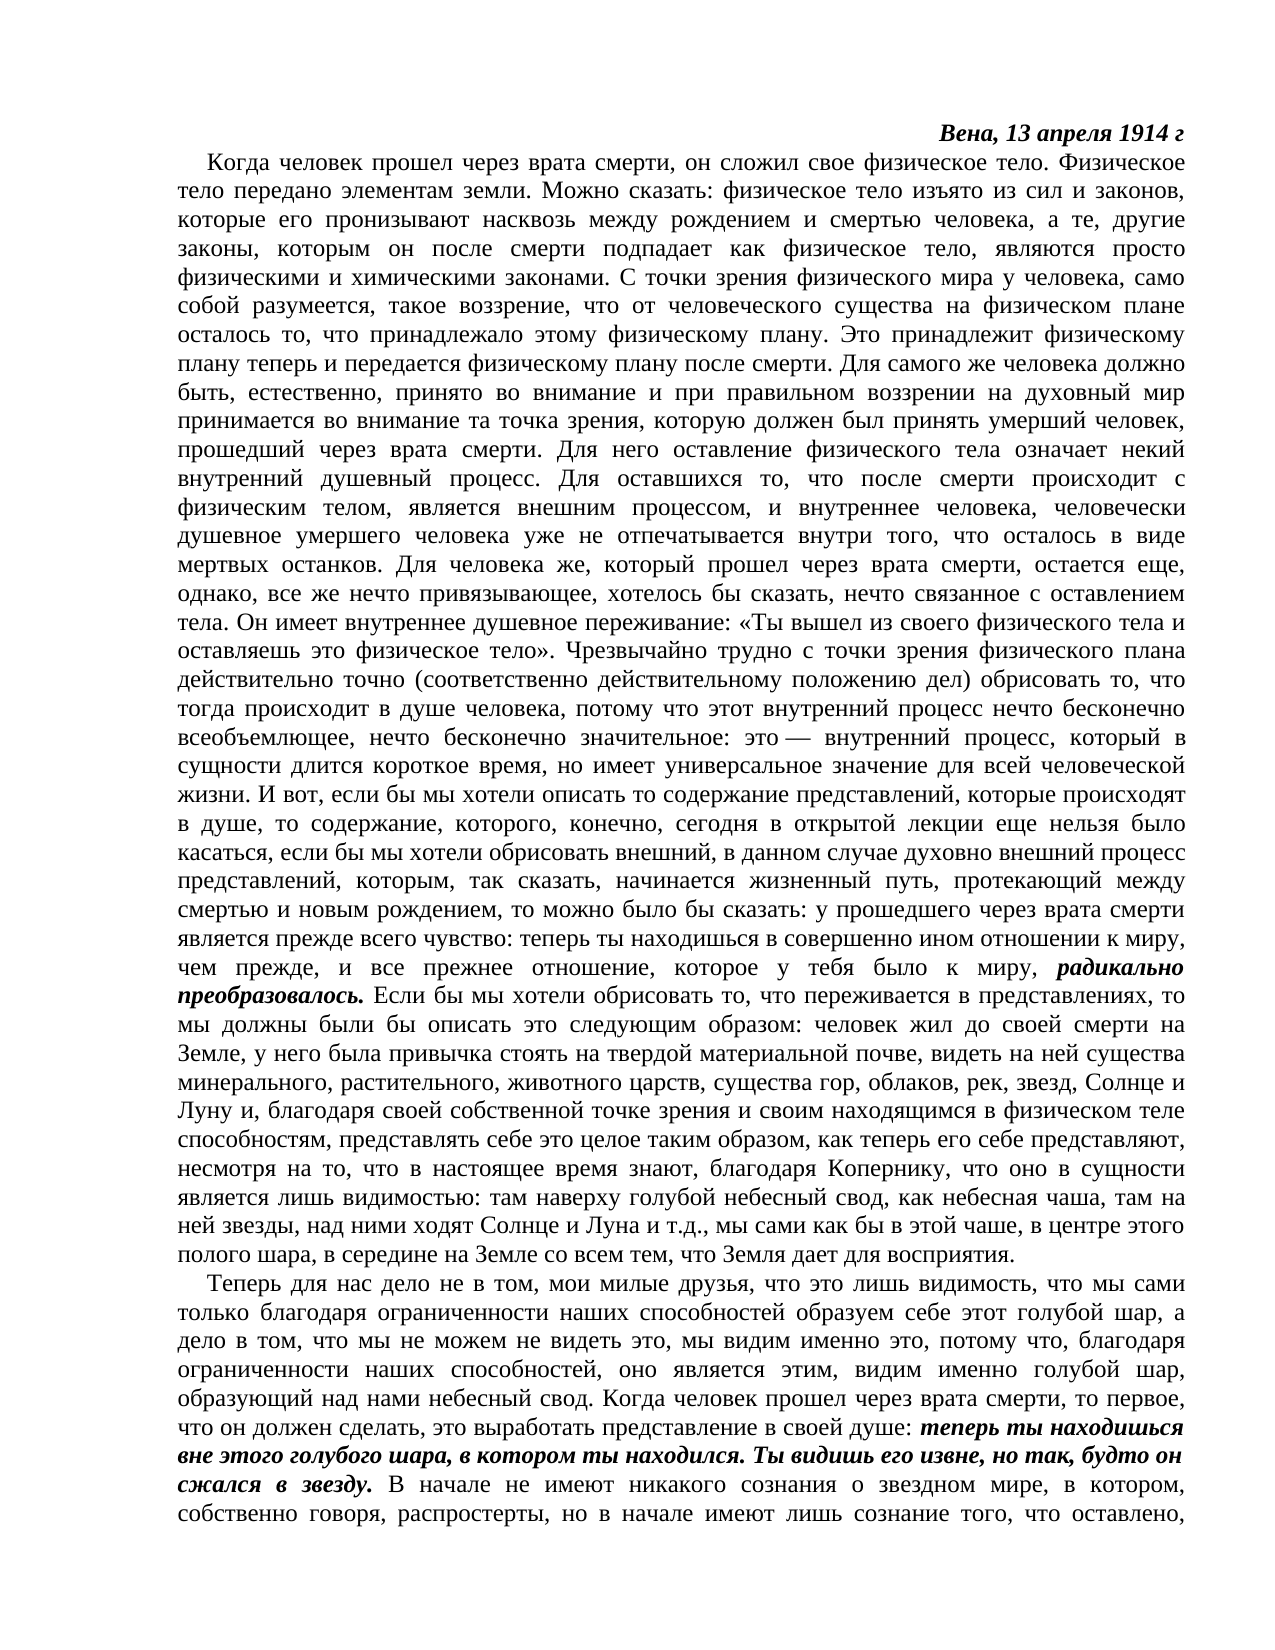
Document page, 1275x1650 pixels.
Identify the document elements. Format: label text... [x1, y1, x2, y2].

text Когда человек прошел через врата смерти, он сложил свое физическое тело. Физическое тело передано элементам земли. Можно сказать: физическое тело изъято из сил и законов, которые его пронизывают насквозь между рождением и смертью человека, а те, другие законы, которым он после смерти подпадает как физическое тело, являются просто физическими и химическими законами. С точки зрения физического мира у человека, само собой разумеется, такое воззрение, что от человеческого существа на физическом плане осталось то, что принадлежало этому физическому плану. Это принадлежит физическому плану теперь и передается физическому плану после смерти. Для самого же человека должно быть, естественно, принято во внимание и при правильном воззрении на духовный мир принимается во внимание та точка зрения, которую должен был принять умерший человек, прошедший через врата смерти. Для него оставление физического тела означает некий внутренний душевный процесс. Для оставшихся то, что после смерти происходит с физическим телом, является внешним процессом, и внутреннее человека, человечески душевное умершего человека уже не отпечатывается внутри того, что осталось в виде мертвых останков. Для человека же, который прошел через врата смерти, остается еще, однако, все же нечто привязывающее, хотелось бы сказать, нечто связанное с оставлением тела. Он имеет внутреннее душевное переживание: «Ты вышел из своего физического тела и оставляешь это физическое тело». Чрезвычайно трудно с точки зрения физического плана действительно точно (соответственно действительному положению дел) обрисовать то, что тогда происходит в душе человека, потому что этот внутренний процесс нечто бесконечно всеобъемлющее, нечто бесконечно значительное: это — внутренний процесс, который в сущности длится короткое время, но имеет универсальное значение для всей человеческой жизни. И вот, если бы мы хотели описать то содержание представлений, которые происходят в душе, то содержание, которого, конечно, сегодня в открытой лекции еще нельзя было касаться, если бы мы хотели обрисовать внешний, в данном случае духовно внешний процесс представлений, которым, так сказать, начинается жизненный путь, протекающий между смертью и новым рождением, то можно было бы сказать: у прошедшего через врата смерти является прежде всего чувство: теперь ты находишься в совершенно ином отношении к миру, чем прежде, и все прежнее отношение, которое у тебя было к миру, радикально преобразовалось. Если бы мы хотели обрисовать то, что переживается в представлениях, то мы должны были бы описать это следующим образом: человек жил до своей смерти на Земле, у него была привычка стоять на твердой материальной почве, видеть на ней существа минерального, растительного, животного царств, существа гор, облаков, рек, звезд, Солнце и Луну и, благодаря своей собственной точке зрения и своим находящимся в физическом теле способностям, представлять себе это целое таким образом, как теперь его себе представляют, несмотря на то, что в настоящее время знают, благодаря Копернику, что оно в сущности является лишь видимостью: там наверху голубой небесный свод, как небесная чаша, там на ней звезды, над ними ходят Солнце и Луна и т.д., мы сами как бы в этой чаше, в центре этого полого шара, в середине на Земле со всем тем, что Земля дает для восприятия. [177, 147, 1186, 1268]
text Вена, 13 апреля 1914 г [177, 118, 1186, 147]
text Теперь для нас дело не в том, мои милые друзья, что это лишь видимость, что мы сами только благодаря ограниченности наших способностей образуем себе этот голубой шар, а дело в том, что мы не можем не видеть это, мы видим именно это, потому что, благодаря ограниченности наших способностей, оно является этим, видим именно голубой шар, образующий над нами небесный свод. Когда человек прошел через врата смерти, то первое, что он должен сделать, это выработать представление в своей душе: теперь ты находишься вне этого голубого шара, в котором ты находился. Ты видишь его извне, но так, будто он сжался в звезду. В начале не имеют никакого сознания о звездном мире, в котором, собственно говоря, распростерты, но в начале имеют лишь сознание того, что оставлено, [177, 1268, 1186, 1527]
